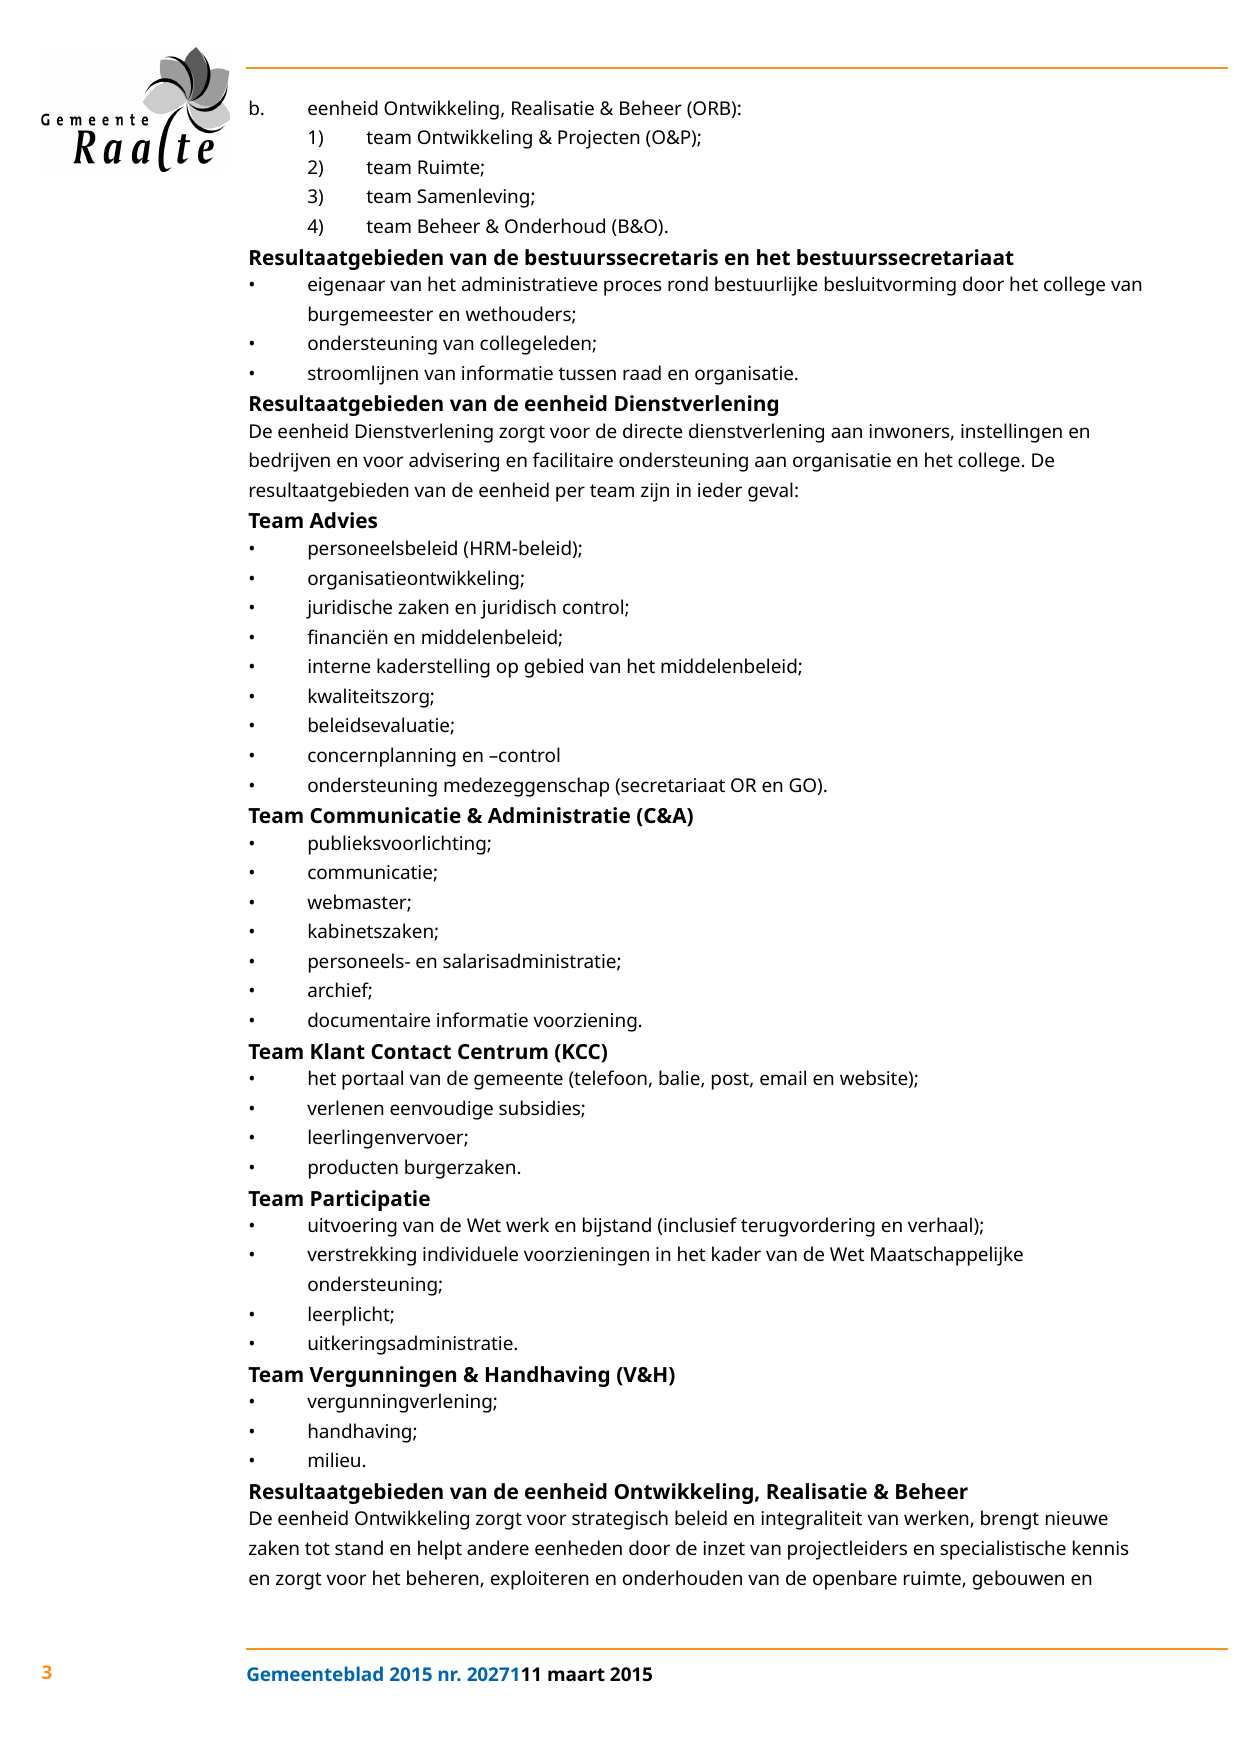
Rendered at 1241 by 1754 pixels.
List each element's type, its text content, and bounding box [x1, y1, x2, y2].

list team Ontwikkeling & Projecten (O&P); [307, 124, 1152, 150]
list publieksvoorlichting; [248, 830, 1152, 856]
list handhaving; [248, 1418, 1152, 1444]
text Team Participatie [248, 1184, 1152, 1212]
list beleidsevaluatie; [248, 713, 1152, 738]
list kabinetszaken; [248, 918, 1152, 944]
text Team Advies [248, 507, 1152, 535]
list communicatie; [248, 859, 1152, 885]
text Team Communicatie & Administratie (C&A) [248, 801, 1152, 830]
list eenheid Ontwikkeling, Realisatie & Beheer (ORB): [248, 95, 1152, 121]
list ondersteuning medezeggenschap (secretariaat OR en GO). [248, 772, 1152, 797]
list uitvoering van de Wet werk en bijstand (inclusief terugvordering en verhaal); [248, 1212, 1152, 1238]
list juridische zaken en juridisch control; [248, 594, 1152, 620]
list personeels- en salarisadministratie; [248, 948, 1152, 974]
picture [41, 47, 231, 172]
list leerplicht; [248, 1301, 1152, 1327]
list kwaliteitszorg; [248, 683, 1152, 709]
list organisatieontwikkeling; [248, 565, 1152, 590]
text Resultaatgebieden van de bestuurssecretaris en het bestuurssecretariaat [248, 243, 1152, 271]
list team Beheer & Onderhoud (B&O). [307, 213, 1152, 239]
text Team Klant Contact Centrum (KCC) [248, 1037, 1152, 1065]
list concernplanning en –control [248, 742, 1152, 768]
list financiën en middelenbeleid; [248, 624, 1152, 649]
list webmaster; [248, 889, 1152, 915]
list het portaal van de gemeente (telefoon, balie, post, email en website); [248, 1065, 1152, 1091]
text De eenheid Ontwikkeling zorgt voor strategisch beleid en integraliteit van werken, brengt nieuwe zaken tot stand en helpt andere eenheden door de inzet van projectleiders en specialistische kennis en zorgt voor het beheren, exploiteren en onderhouden van de openbare ruimte, gebouwen en [248, 1506, 1152, 1591]
list leerlingenvervoer; [248, 1124, 1152, 1150]
list vergunningverlening; [248, 1388, 1152, 1414]
list archief; [248, 978, 1152, 1003]
list verstrekking individuele voorzieningen in het kader van de Wet Maatschappelijke ondersteuning; [248, 1242, 1152, 1297]
text Resultaatgebieden van de eenheid Dienstverlening [248, 389, 1152, 418]
list ondersteuning van collegeleden; [248, 330, 1152, 356]
list interne kaderstelling op gebied van het middelenbeleid; [248, 653, 1152, 679]
text Resultaatgebieden van de eenheid Ontwikkeling, Realisatie & Beheer [248, 1477, 1152, 1506]
list milieu. [248, 1448, 1152, 1473]
list stroomlijnen van informatie tussen raad en organisatie. [248, 360, 1152, 386]
text De eenheid Dienstverlening zorgt voor de directe dienstverlening aan inwoners, instellingen en bedrijven en voor advisering en facilitaire ondersteuning aan organisatie en het college. De resultaatgebieden van de eenheid per team zijn in ieder geval: [248, 418, 1152, 503]
list team Samenleving; [307, 183, 1152, 209]
list personeelsbeleid (HRM-beleid); [248, 535, 1152, 561]
list verlenen eenvoudige subsidies; [248, 1095, 1152, 1121]
list team Ruimte; [307, 154, 1152, 180]
text Team Vergunningen & Handhaving (V&H) [248, 1360, 1152, 1388]
list producten burgerzaken. [248, 1154, 1152, 1180]
list eigenaar van het administratieve proces rond bestuurlijke besluitvorming door het college van burgemeester en wethouders; [248, 271, 1152, 326]
list uitkeringsadministratie. [248, 1330, 1152, 1356]
list documentaire informatie voorziening. [248, 1007, 1152, 1033]
